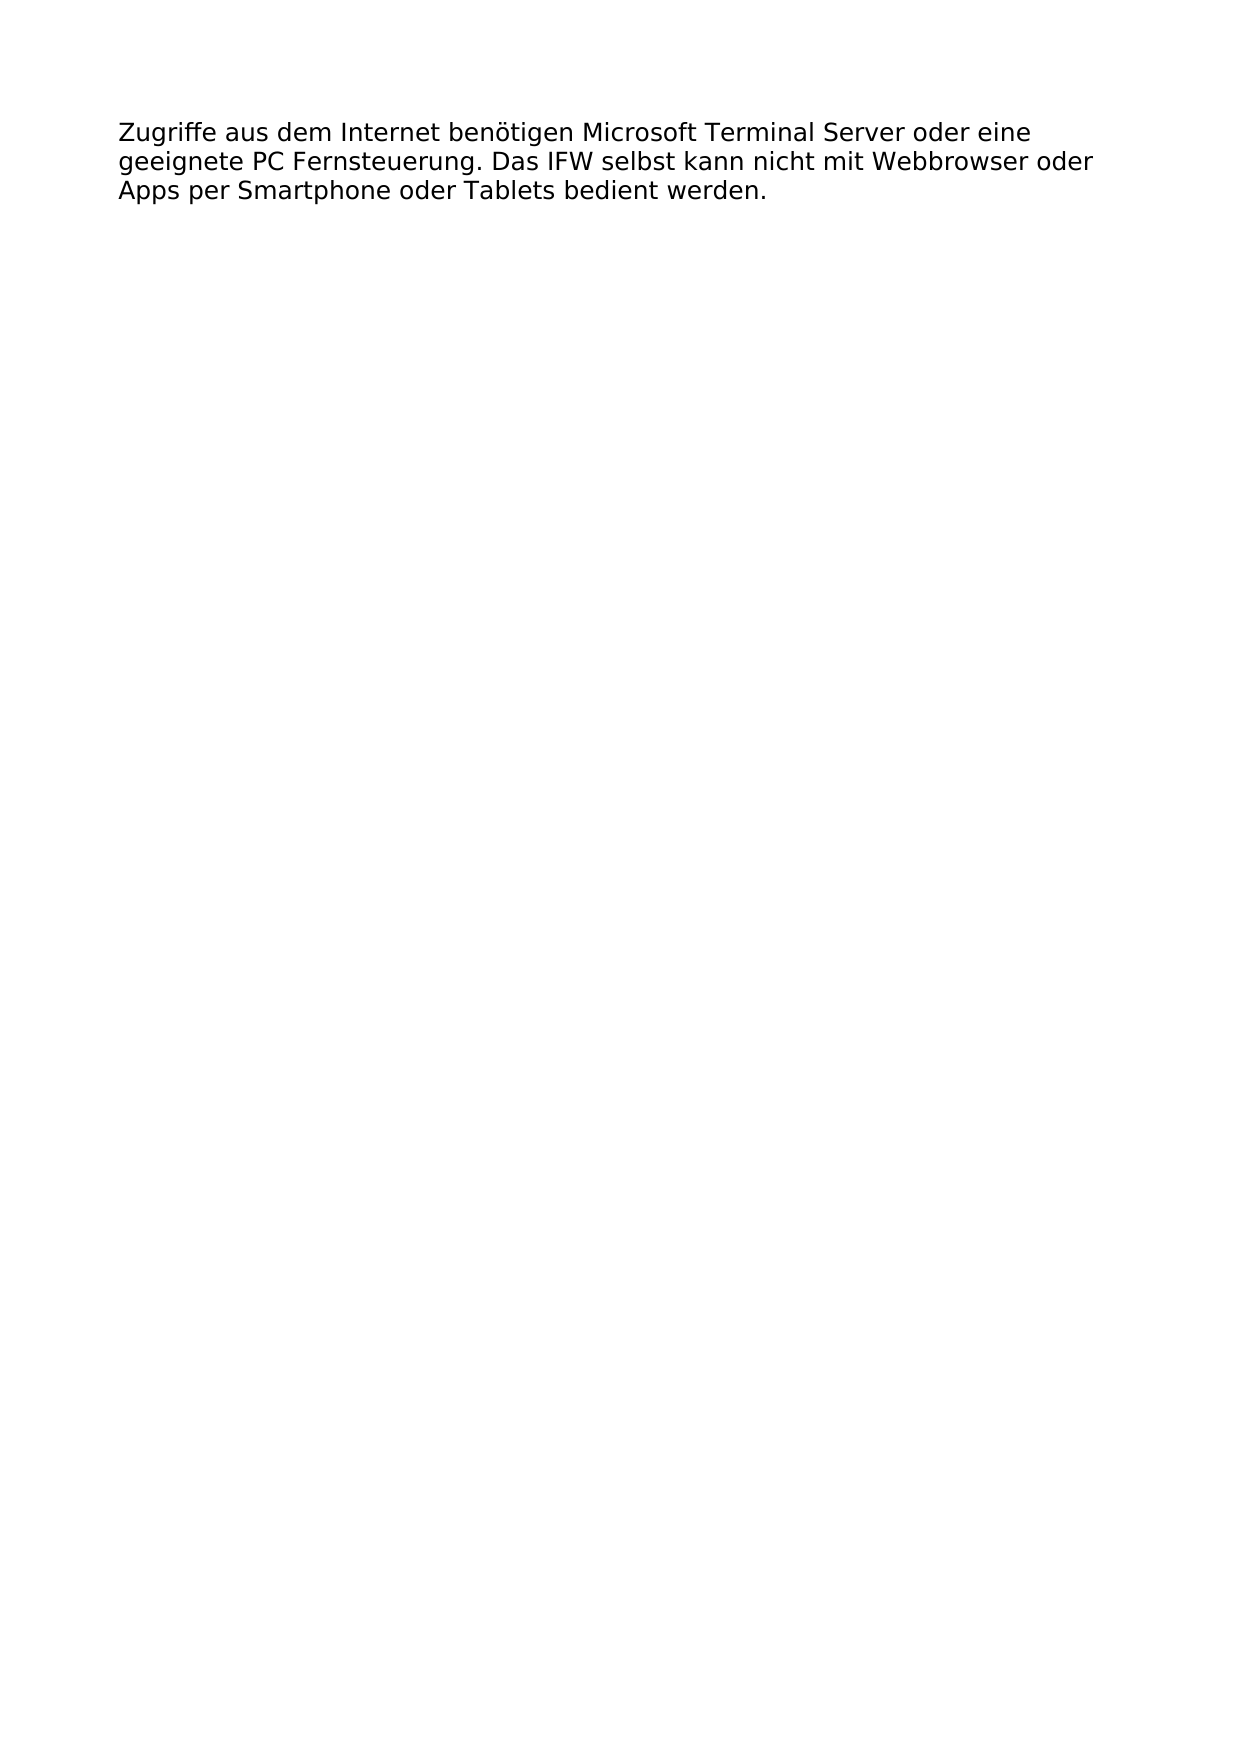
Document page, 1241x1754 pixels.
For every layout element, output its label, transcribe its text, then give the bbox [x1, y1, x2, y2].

text Zugriffe aus dem Internet benötigen Microsoft Terminal Server oder eine geeignete PC Fernsteuerung. Das IFW selbst kann nicht mit Webbrowser oder Apps per Smartphone oder Tablets bedient werden. [118, 118, 1122, 206]
